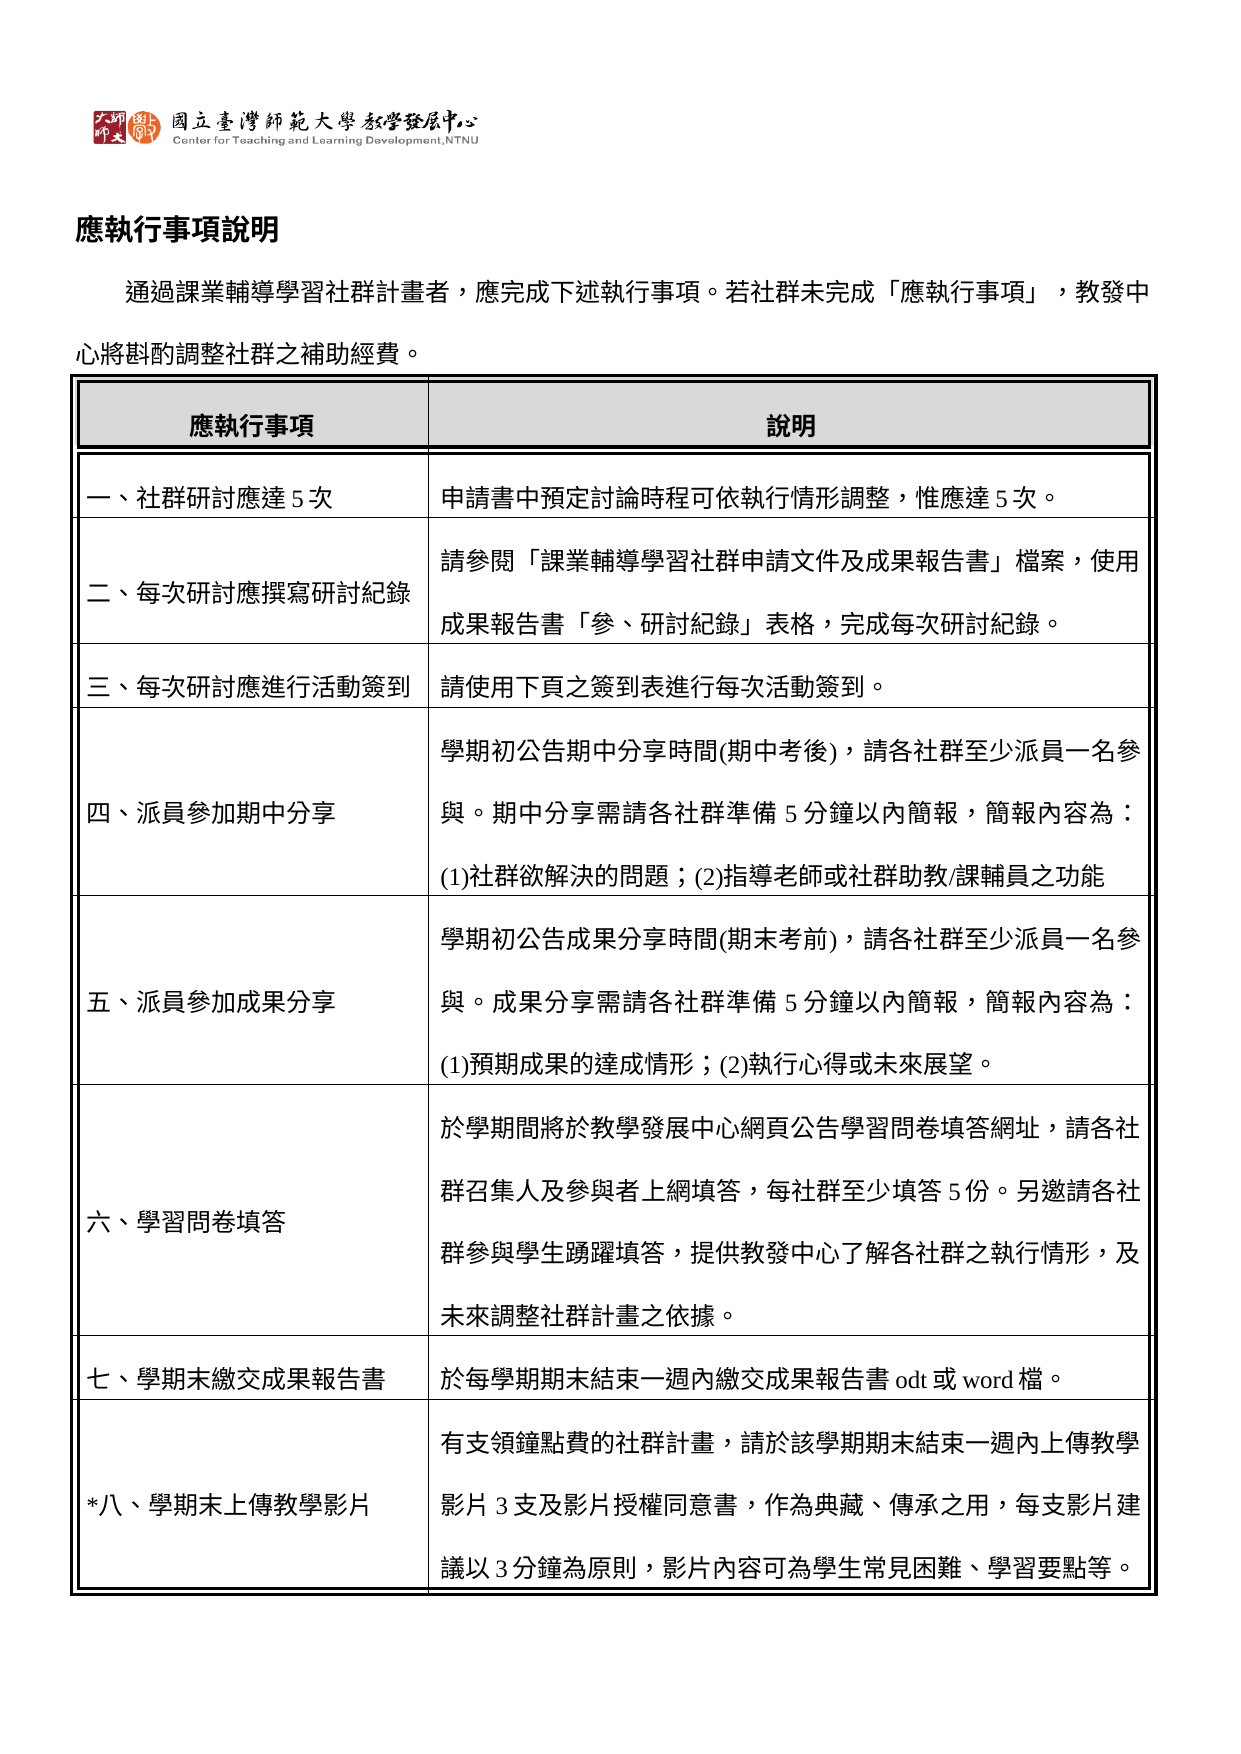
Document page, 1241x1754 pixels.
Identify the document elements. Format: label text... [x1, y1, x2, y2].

table_cell *八、學期末上傳教學影片 [80, 1400, 428, 1587]
table_header 應執行事項 [75, 377, 428, 445]
table_cell 四、派員參加期中分享 [80, 708, 428, 895]
table_cell 七、學期末繳交成果報告書 [80, 1336, 428, 1398]
table_cell 有支領鐘點費的社群計畫，請於該學期期末結束一週內上傳教學影片3支及影片授權同意書，作為典藏、傳承之用，每支影片建議以3分鐘為原則，影片內容可為學生常見困難、學習要點等。 [429, 1400, 1148, 1587]
table_cell 於學期間將於教學發展中心網頁公告學習問卷填答網址，請各社群召集人及參與者上網填答，每社群至少填答5份。另邀請各社群參與學生踴躍填答，提供教發中心了解各社群之執行情形，及未來調整社群計畫之依據。 [429, 1085, 1148, 1335]
table_cell 六、學習問卷填答 [80, 1085, 428, 1335]
table_cell 五、派員參加成果分享 [80, 896, 428, 1084]
table_cell 請使用下頁之簽到表進行每次活動簽到。 [429, 644, 1148, 707]
table_cell 學期初公告成果分享時間(期末考前)，請各社群至少派員一名參與。成果分享需請各社群準備5分鐘以內簡報，簡報內容為：(1)預期成果的達成情形；(2)執行心得或未來展望。 [429, 896, 1148, 1084]
table_cell 申請書中預定討論時程可依執行情形調整，惟應達5次。 [429, 445, 1153, 517]
table_cell 三、每次研討應進行活動簽到 [80, 644, 428, 707]
text 應執行事項說明 [75, 186, 1165, 248]
table_cell 二、每次研討應撰寫研討紀錄 [80, 518, 428, 643]
text 通過課業輔導學習社群計畫者，應完成下述執行事項。若社群未完成「應執行事項」，教發中心將斟酌調整社群之補助經費。 [75, 248, 1165, 373]
table_cell 一、社群研討應達5次 [75, 445, 428, 517]
table_cell 學期初公告期中分享時間(期中考後)，請各社群至少派員一名參與。期中分享需請各社群準備5分鐘以內簡報，簡報內容為：(1)社群欲解決的問題；(2)指導老師或社群助教/課輔員之功能 [429, 708, 1148, 895]
table_header 說明 [429, 377, 1153, 445]
table_cell 於每學期期末結束一週內繳交成果報告書odt或word檔。 [429, 1336, 1148, 1398]
table_cell 請參閱「課業輔導學習社群申請文件及成果報告書」檔案，使用成果報告書「參、研討紀錄」表格，完成每次研討紀錄。 [429, 518, 1148, 643]
